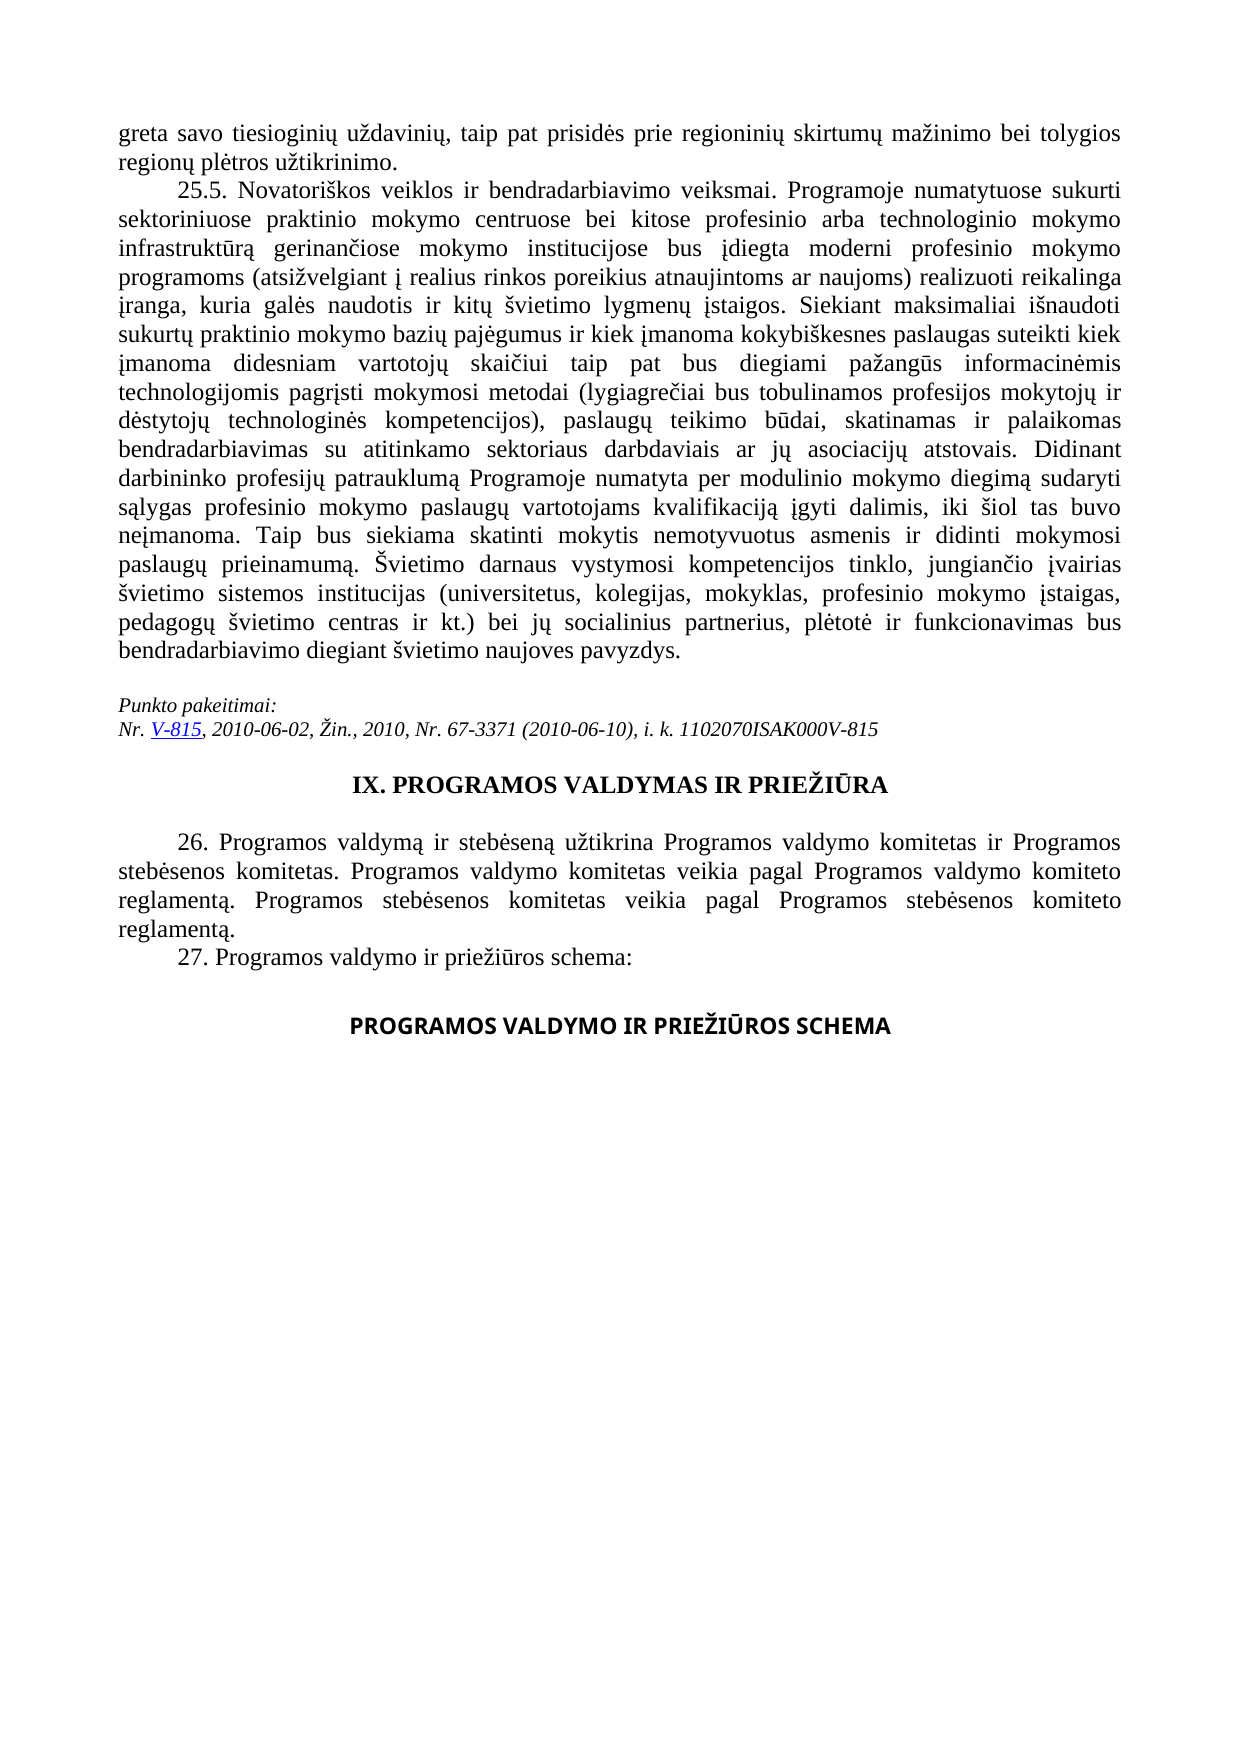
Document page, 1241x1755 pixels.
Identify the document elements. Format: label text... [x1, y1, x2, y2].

text IX. PROGRAMOS VALDYMAS IR PRIEŽIŪRA [118, 770, 1122, 799]
text Nr. V-815, 2010-06-02, Žin., 2010, Nr. 67-3371 (2010-06-10), i. k. 1102070ISAK000V-815 [118, 717, 1122, 741]
text Punkto pakeitimai: [118, 693, 1122, 717]
text 26. Programos valdymą ir stebėseną užtikrina Programos valdymo komitetas ir Programos stebėsenos komitetas. Programos valdymo komitetas veikia pagal Programos valdymo komiteto reglamentą. Programos stebėsenos komitetas veikia pagal Programos stebėsenos komiteto reglamentą. [118, 827, 1122, 942]
text PROGRAMOS VALDYMO IR PRIEŽIŪROS SCHEMA [118, 1010, 1122, 1041]
text greta savo tiesioginių uždavinių, taip pat prisidės prie regioninių skirtumų mažinimo bei tolygios regionų plėtros užtikrinimo. [118, 118, 1122, 176]
text 25.5. Novatoriškos veiklos ir bendradarbiavimo veiksmai. Programoje numatytuose sukurti sektoriniuose praktinio mokymo centruose bei kitose profesinio arba technologinio mokymo infrastruktūrą gerinančiose mokymo institucijose bus įdiegta moderni profesinio mokymo programoms (atsižvelgiant į realius rinkos poreikius atnaujintoms ar naujoms) realizuoti reikalinga įranga, kuria galės naudotis ir kitų švietimo lygmenų įstaigos. Siekiant maksimaliai išnaudoti sukurtų praktinio mokymo bazių pajėgumus ir kiek įmanoma kokybiškesnes paslaugas suteikti kiek įmanoma didesniam vartotojų skaičiui taip pat bus diegiami pažangūs informacinėmis technologijomis pagrįsti mokymosi metodai (lygiagrečiai bus tobulinamos profesijos mokytojų ir dėstytojų technologinės kompetencijos), paslaugų teikimo būdai, skatinamas ir palaikomas bendradarbiavimas su atitinkamo sektoriaus darbdaviais ar jų asociacijų atstovais. Didinant darbininko profesijų patrauklumą Programoje numatyta per modulinio mokymo diegimą sudaryti sąlygas profesinio mokymo paslaugų vartotojams kvalifikaciją įgyti dalimis, iki šiol tas buvo neįmanoma. Taip bus siekiama skatinti mokytis nemotyvuotus asmenis ir didinti mokymosi paslaugų prieinamumą. Švietimo darnaus vystymosi kompetencijos tinklo, jungiančio įvairias švietimo sistemos institucijas (universitetus, kolegijas, mokyklas, profesinio mokymo įstaigas, pedagogų švietimo centras ir kt.) bei jų socialinius partnerius, plėtotė ir funkcionavimas bus bendradarbiavimo diegiant švietimo naujoves pavyzdys. [118, 176, 1122, 664]
text 27. Programos valdymo ir priežiūros schema: [118, 942, 1122, 971]
